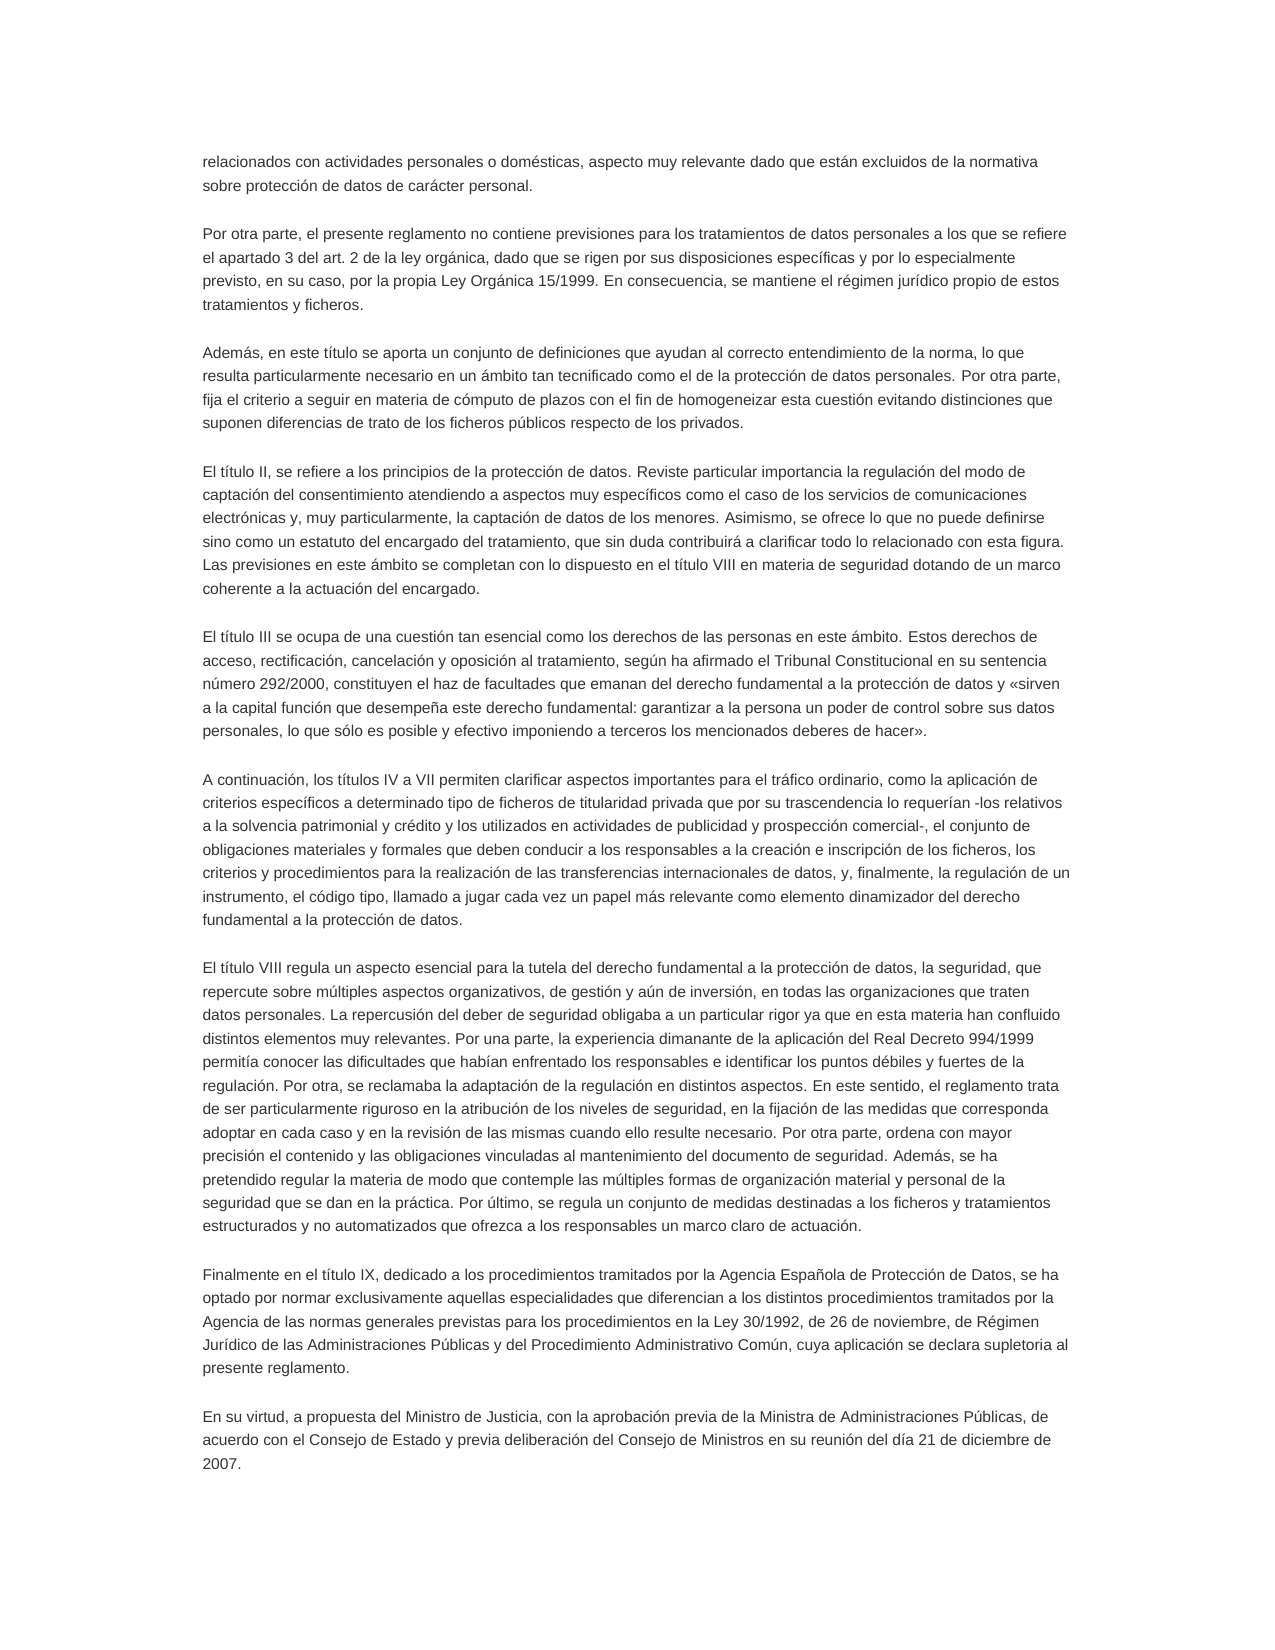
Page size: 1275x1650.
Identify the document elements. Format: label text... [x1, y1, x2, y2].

text En su virtud, a propuesta del Ministro de Justicia, con la aprobación previa de la Ministra de Administraciones Públicas, de acuerdo con el Consejo de Estado y previa deliberación del Consejo de Ministros en su reunión del día 21 de diciembre de 2007. [202, 1402, 1073, 1473]
text Por otra parte, el presente reglamento no contiene previsiones para los tratamientos de datos personales a los que se refiere el apartado 3 del art. 2 de la ley orgánica, dado que se rigen por sus disposiciones específicas y por lo especialmente previsto, en su caso, por la propia Ley Orgánica 15/1999. En consecuencia, se mantiene el régimen jurídico propio de estos tratamientos y ficheros. [202, 219, 1073, 313]
text El título III se ocupa de una cuestión tan esencial como los derechos de las personas en este ámbito. Estos derechos de acceso, rectificación, cancelación y oposición al tratamiento, según ha afirmado el Tribunal Constitucional en su sentencia número 292/2000, constituyen el haz de facultades que emanan del derecho fundamental a la protección de datos y «sirven a la capital función que desempeña este derecho fundamental: garantizar a la persona un poder de control sobre sus datos personales, lo que sólo es posible y efectivo imponiendo a terceros los mencionados deberes de hacer». [202, 623, 1073, 740]
text relacionados con actividades personales o domésticas, aspecto muy relevante dado que están excluidos de la normativa sobre protección de datos de carácter personal. [202, 148, 1073, 194]
text Además, en este título se aporta un conjunto de definiciones que ayudan al correcto entendimiento de la norma, lo que resulta particularmente necesario en un ámbito tan tecnificado como el de la protección de datos personales. Por otra parte, fija el criterio a seguir en materia de cómputo de plazos con el fin de homogeneizar esta cuestión evitando distinciones que suponen diferencias de trato de los ficheros públicos respecto de los privados. [202, 338, 1073, 432]
text El título VIII regula un aspecto esencial para la tutela del derecho fundamental a la protección de datos, la seguridad, que repercute sobre múltiples aspectos organizativos, de gestión y aún de inversión, en todas las organizaciones que traten datos personales. La repercusión del deber de seguridad obligaba a un particular rigor ya que en esta materia han confluido distintos elementos muy relevantes. Por una parte, la experiencia dimanante de la aplicación del Real Decreto 994/1999 permitía conocer las dificultades que habían enfrentado los responsables e identificar los puntos débiles y fuertes de la regulación. Por otra, se reclamaba la adaptación de la regulación en distintos aspectos. En este sentido, el reglamento trata de ser particularmente riguroso en la atribución de los niveles de seguridad, en la fijación de las medidas que corresponda adoptar en cada caso y en la revisión de las mismas cuando ello resulte necesario. Por otra parte, ordena con mayor precisión el contenido y las obligaciones vinculadas al mantenimiento del documento de seguridad. Además, se ha pretendido regular la materia de modo que contemple las múltiples formas de organización material y personal de la seguridad que se dan en la práctica. Por último, se regula un conjunto de medidas destinadas a los ficheros y tratamientos estructurados y no automatizados que ofrezca a los responsables un marco claro de actuación. [202, 954, 1073, 1235]
text El título II, se refiere a los principios de la protección de datos. Reviste particular importancia la regulación del modo de captación del consentimiento atendiendo a aspectos muy específicos como el caso de los servicios de comunicaciones electrónicas y, muy particularmente, la captación de datos de los menores. Asimismo, se ofrece lo que no puede definirse sino como un estatuto del encargado del tratamiento, que sin duda contribuirá a clarificar todo lo relacionado con esta figura. Las previsiones en este ámbito se completan con lo dispuesto en el título VIII en materia de seguridad dotando de un marco coherente a la actuación del encargado. [202, 457, 1073, 598]
text A continuación, los títulos IV a VII permiten clarificar aspectos importantes para el tráfico ordinario, como la aplicación de criterios específicos a determinado tipo de ficheros de titularidad privada que por su trascendencia lo requerían -los relativos a la solvencia patrimonial y crédito y los utilizados en actividades de publicidad y prospección comercial-, el conjunto de obligaciones materiales y formales que deben conducir a los responsables a la creación e inscripción de los ficheros, los criterios y procedimientos para la realización de las transferencias internacionales de datos, y, finalmente, la regulación de un instrumento, el código tipo, llamado a jugar cada vez un papel más relevante como elemento dinamizador del derecho fundamental a la protección de datos. [202, 765, 1073, 929]
text Finalmente en el título IX, dedicado a los procedimientos tramitados por la Agencia Española de Protección de Datos, se ha optado por normar exclusivamente aquellas especialidades que diferencian a los distintos procedimientos tramitados por la Agencia de las normas generales previstas para los procedimientos en la Ley 30/1992, de 26 de noviembre, de Régimen Jurídico de las Administraciones Públicas y del Procedimiento Administrativo Común, cuya aplicación se declara supletoria al presente reglamento. [202, 1260, 1073, 1377]
